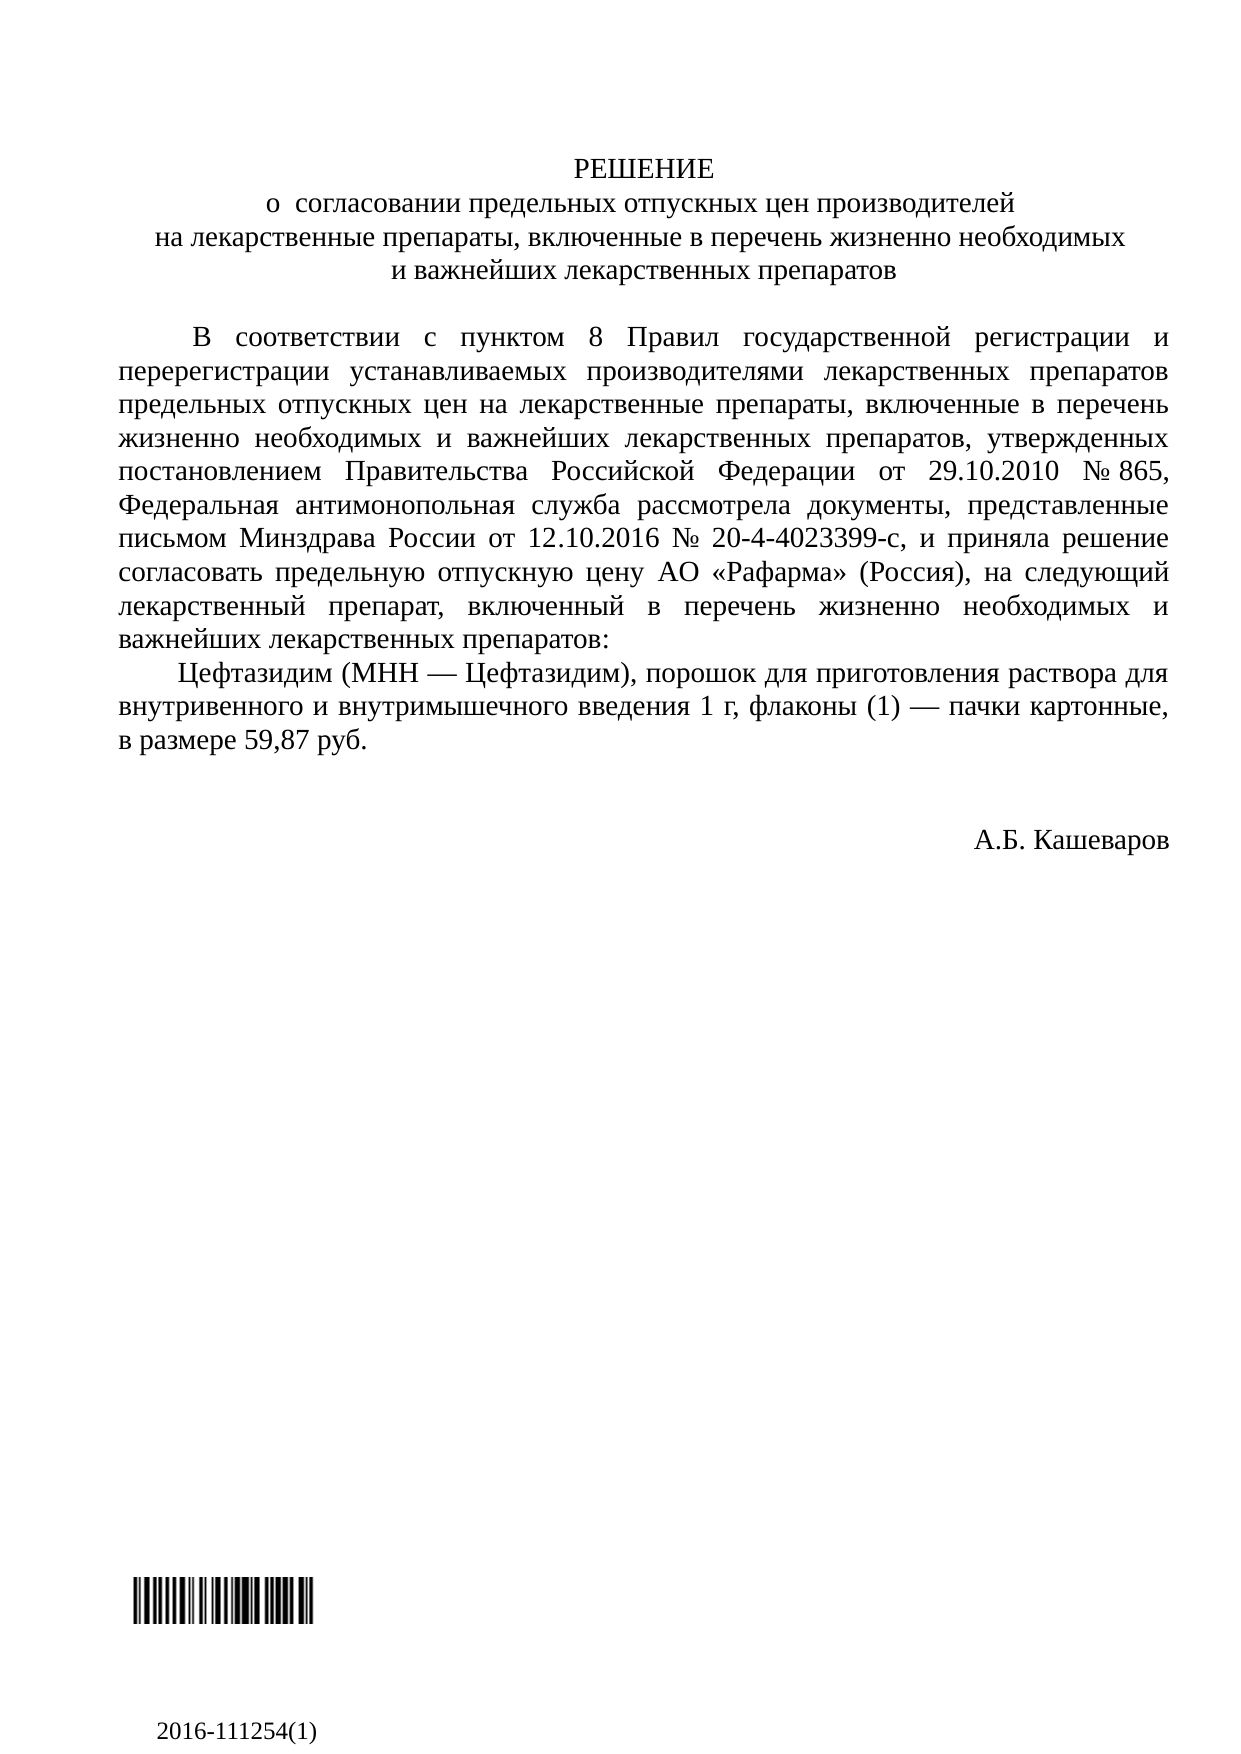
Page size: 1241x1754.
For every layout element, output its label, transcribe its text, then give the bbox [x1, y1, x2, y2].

text В соответствии с пунктом 8 Правил государственной регистрации и перерегистрации устанавливаемых производителями лекарственных препаратов предельных отпускных цен на лекарственные препараты, включенные в перечень жизненно необходимых и важнейших лекарственных препаратов, утвержденных постановлением Правительства Российской Федерации от 29.10.2010 № 865, Федеральная антимонопольная служба рассмотрела документы, представленные письмом Минздрава России от 12.10.2016 № 20-4-4023399-с, и приняла решение согласовать предельную отпускную цену АО «Рафарма» (Россия), на следующий лекарственный препарат, включенный в перечень жизненно необходимых и важнейших лекарственных препаратов: [118, 319, 1170, 655]
text на лекарственные препараты, включенные в перечень жизненно необходимых [118, 219, 1170, 252]
text РЕШЕНИЕ [118, 152, 1170, 185]
text и важнейших лекарственных препаратов [118, 252, 1170, 286]
text о согласовании предельных отпускных цен производителей [118, 185, 1170, 219]
picture [118, 1577, 331, 1624]
text А.Б. Кашеваров [118, 822, 1170, 856]
text Цефтазидим (МНН — Цефтазидим), порошок для приготовления раствора для внутривенного и внутримышечного введения 1 г, флаконы (1) — пачки картонные, в размере 59,87 руб. [118, 655, 1170, 755]
